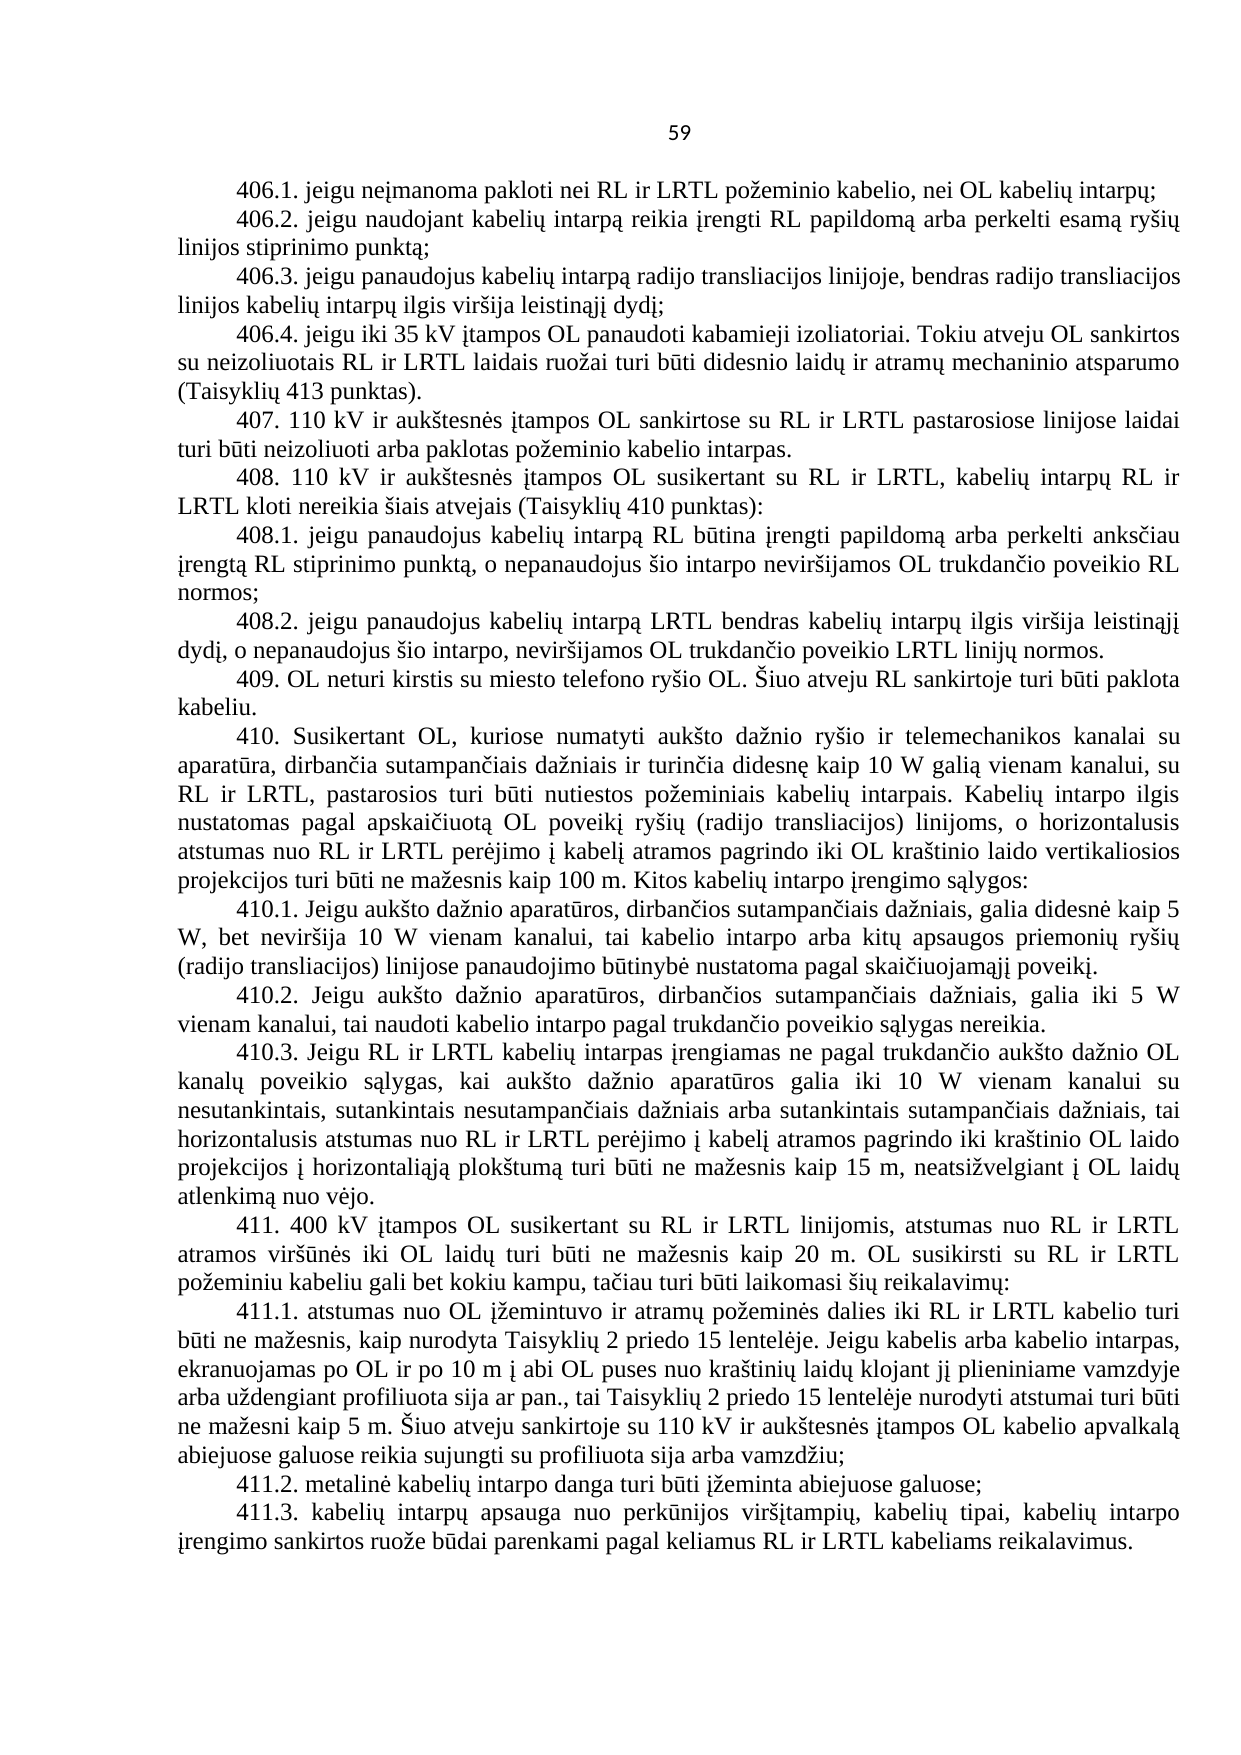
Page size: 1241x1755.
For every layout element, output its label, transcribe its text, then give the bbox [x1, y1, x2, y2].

text 408.1. jeigu panaudojus kabelių intarpą RL būtina įrengti papildomą arba perkelti anksčiau įrengtą RL stiprinimo punktą, o nepanaudojus šio intarpo neviršijamos OL trukdančio poveikio RL normos; [177, 520, 1181, 606]
text 406.4. jeigu iki 35 kV įtampos OL panaudoti kabamieji izoliatoriai. Tokiu atveju OL sankirtos su neizoliuotais RL ir LRTL laidais ruožai turi būti didesnio laidų ir atramų mechaninio atsparumo (Taisyklių 413 punktas). [177, 319, 1181, 405]
text 408.2. jeigu panaudojus kabelių intarpą LRTL bendras kabelių intarpų ilgis viršija leistinąjį dydį, o nepanaudojus šio intarpo, neviršijamos OL trukdančio poveikio LRTL linijų normos. [177, 606, 1181, 664]
text 406.3. jeigu panaudojus kabelių intarpą radijo transliacijos linijoje, bendras radijo transliacijos linijos kabelių intarpų ilgis viršija leistinąjį dydį; [177, 261, 1181, 319]
text 410.1. Jeigu aukšto dažnio aparatūros, dirbančios sutampančiais dažniais, galia didesnė kaip 5 W, bet neviršija 10 W vienam kanalui, tai kabelio intarpo arba kitų apsaugos priemonių ryšių (radijo transliacijos) linijose panaudojimo būtinybė nustatoma pagal skaičiuojamąjį poveikį. [177, 894, 1181, 980]
text 409. OL neturi kirstis su miesto telefono ryšio OL. Šiuo atveju RL sankirtoje turi būti paklota kabeliu. [177, 664, 1181, 721]
text 407. 110 kV ir aukštesnės įtampos OL sankirtose su RL ir LRTL pastarosiose linijose laidai turi būti neizoliuoti arba paklotas požeminio kabelio intarpas. [177, 405, 1181, 462]
text 408. 110 kV ir aukštesnės įtampos OL susikertant su RL ir LRTL, kabelių intarpų RL ir LRTL kloti nereikia šiais atvejais (Taisyklių 410 punktas): [177, 462, 1181, 520]
text 411.2. metalinė kabelių intarpo danga turi būti įžeminta abiejuose galuose; [177, 1469, 1181, 1497]
text 410.2. Jeigu aukšto dažnio aparatūros, dirbančios sutampančiais dažniais, galia iki 5 W vienam kanalui, tai naudoti kabelio intarpo pagal trukdančio poveikio sąlygas nereikia. [177, 980, 1181, 1037]
text 411.3. kabelių intarpų apsauga nuo perkūnijos viršįtampių, kabelių tipai, kabelių intarpo įrengimo sankirtos ruože būdai parenkami pagal keliamus RL ir LRTL kabeliams reikalavimus. [177, 1497, 1181, 1555]
text 406.1. jeigu neįmanoma pakloti nei RL ir LRTL požeminio kabelio, nei OL kabelių intarpų; [177, 175, 1181, 204]
text 411.1. atstumas nuo OL įžemintuvo ir atramų požeminės dalies iki RL ir LRTL kabelio turi būti ne mažesnis, kaip nurodyta Taisyklių 2 priedo 15 lentelėje. Jeigu kabelis arba kabelio intarpas, ekranuojamas po OL ir po 10 m į abi OL puses nuo kraštinių laidų klojant jį plieniniame vamzdyje arba uždengiant profiliuota sija ar pan., tai Taisyklių 2 priedo 15 lentelėje nurodyti atstumai turi būti ne mažesni kaip 5 m. Šiuo atveju sankirtoje su 110 kV ir aukštesnės įtampos OL kabelio apvalkalą abiejuose galuose reikia sujungti su profiliuota sija arba vamzdžiu; [177, 1296, 1181, 1469]
text 406.2. jeigu naudojant kabelių intarpą reikia įrengti RL papildomą arba perkelti esamą ryšių linijos stiprinimo punktą; [177, 204, 1181, 261]
text 410. Susikertant OL, kuriose numatyti aukšto dažnio ryšio ir telemechanikos kanalai su aparatūra, dirbančia sutampančiais dažniais ir turinčia didesnę kaip 10 W galią vienam kanalui, su RL ir LRTL, pastarosios turi būti nutiestos požeminiais kabelių intarpais. Kabelių intarpo ilgis nustatomas pagal apskaičiuotą OL poveikį ryšių (radijo transliacijos) linijoms, o horizontalusis atstumas nuo RL ir LRTL perėjimo į kabelį atramos pagrindo iki OL kraštinio laido vertikaliosios projekcijos turi būti ne mažesnis kaip 100 m. Kitos kabelių intarpo įrengimo sąlygos: [177, 721, 1181, 894]
text 410.3. Jeigu RL ir LRTL kabelių intarpas įrengiamas ne pagal trukdančio aukšto dažnio OL kanalų poveikio sąlygas, kai aukšto dažnio aparatūros galia iki 10 W vienam kanalui su nesutankintais, sutankintais nesutampančiais dažniais arba sutankintais sutampančiais dažniais, tai horizontalusis atstumas nuo RL ir LRTL perėjimo į kabelį atramos pagrindo iki kraštinio OL laido projekcijos į horizontaliąją plokštumą turi būti ne mažesnis kaip 15 m, neatsižvelgiant į OL laidų atlenkimą nuo vėjo. [177, 1037, 1181, 1210]
text 411. 400 kV įtampos OL susikertant su RL ir LRTL linijomis, atstumas nuo RL ir LRTL atramos viršūnės iki OL laidų turi būti ne mažesnis kaip 20 m. OL susikirsti su RL ir LRTL požeminiu kabeliu gali bet kokiu kampu, tačiau turi būti laikomasi šių reikalavimų: [177, 1210, 1181, 1296]
